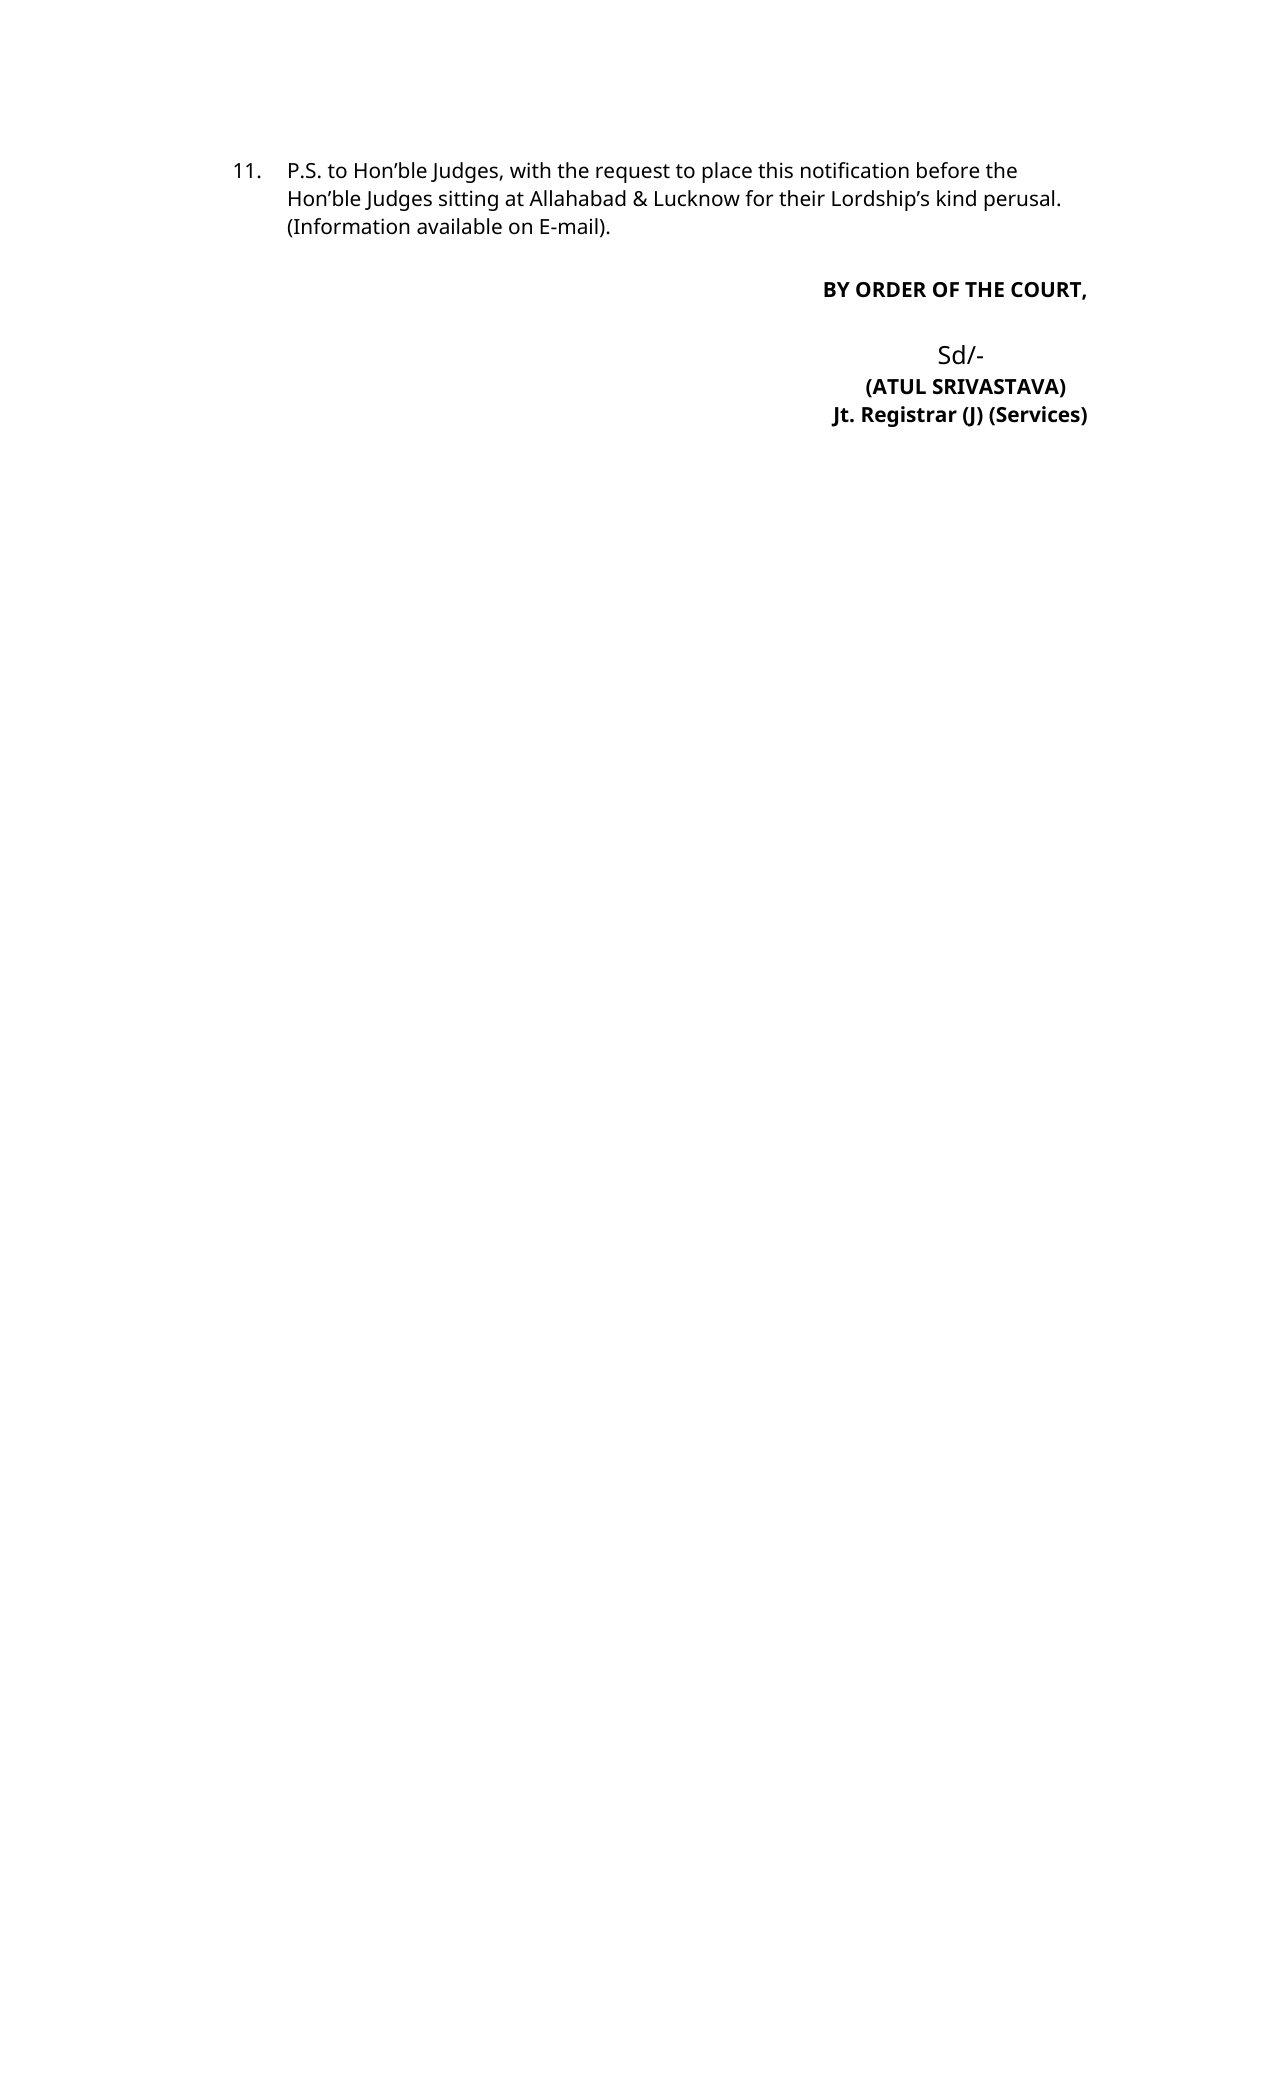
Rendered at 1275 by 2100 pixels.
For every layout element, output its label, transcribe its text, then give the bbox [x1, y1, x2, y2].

text (ATUL SRIVASTAVA) [187, 372, 1087, 400]
text Jt. Registrar (J) (Services) [187, 400, 1087, 429]
text BY ORDER OF THE COURT, [187, 275, 1087, 304]
table_cell P.S. to Hon’ble Judges, with the request to place this notification before the Hon’ble Judges sitting at Allahabad & Lucknow for their Lordship’s kind perusal. (Information available on E-mail). [281, 150, 1074, 247]
text Sd/- [187, 338, 1087, 372]
table_cell [227, 150, 281, 247]
